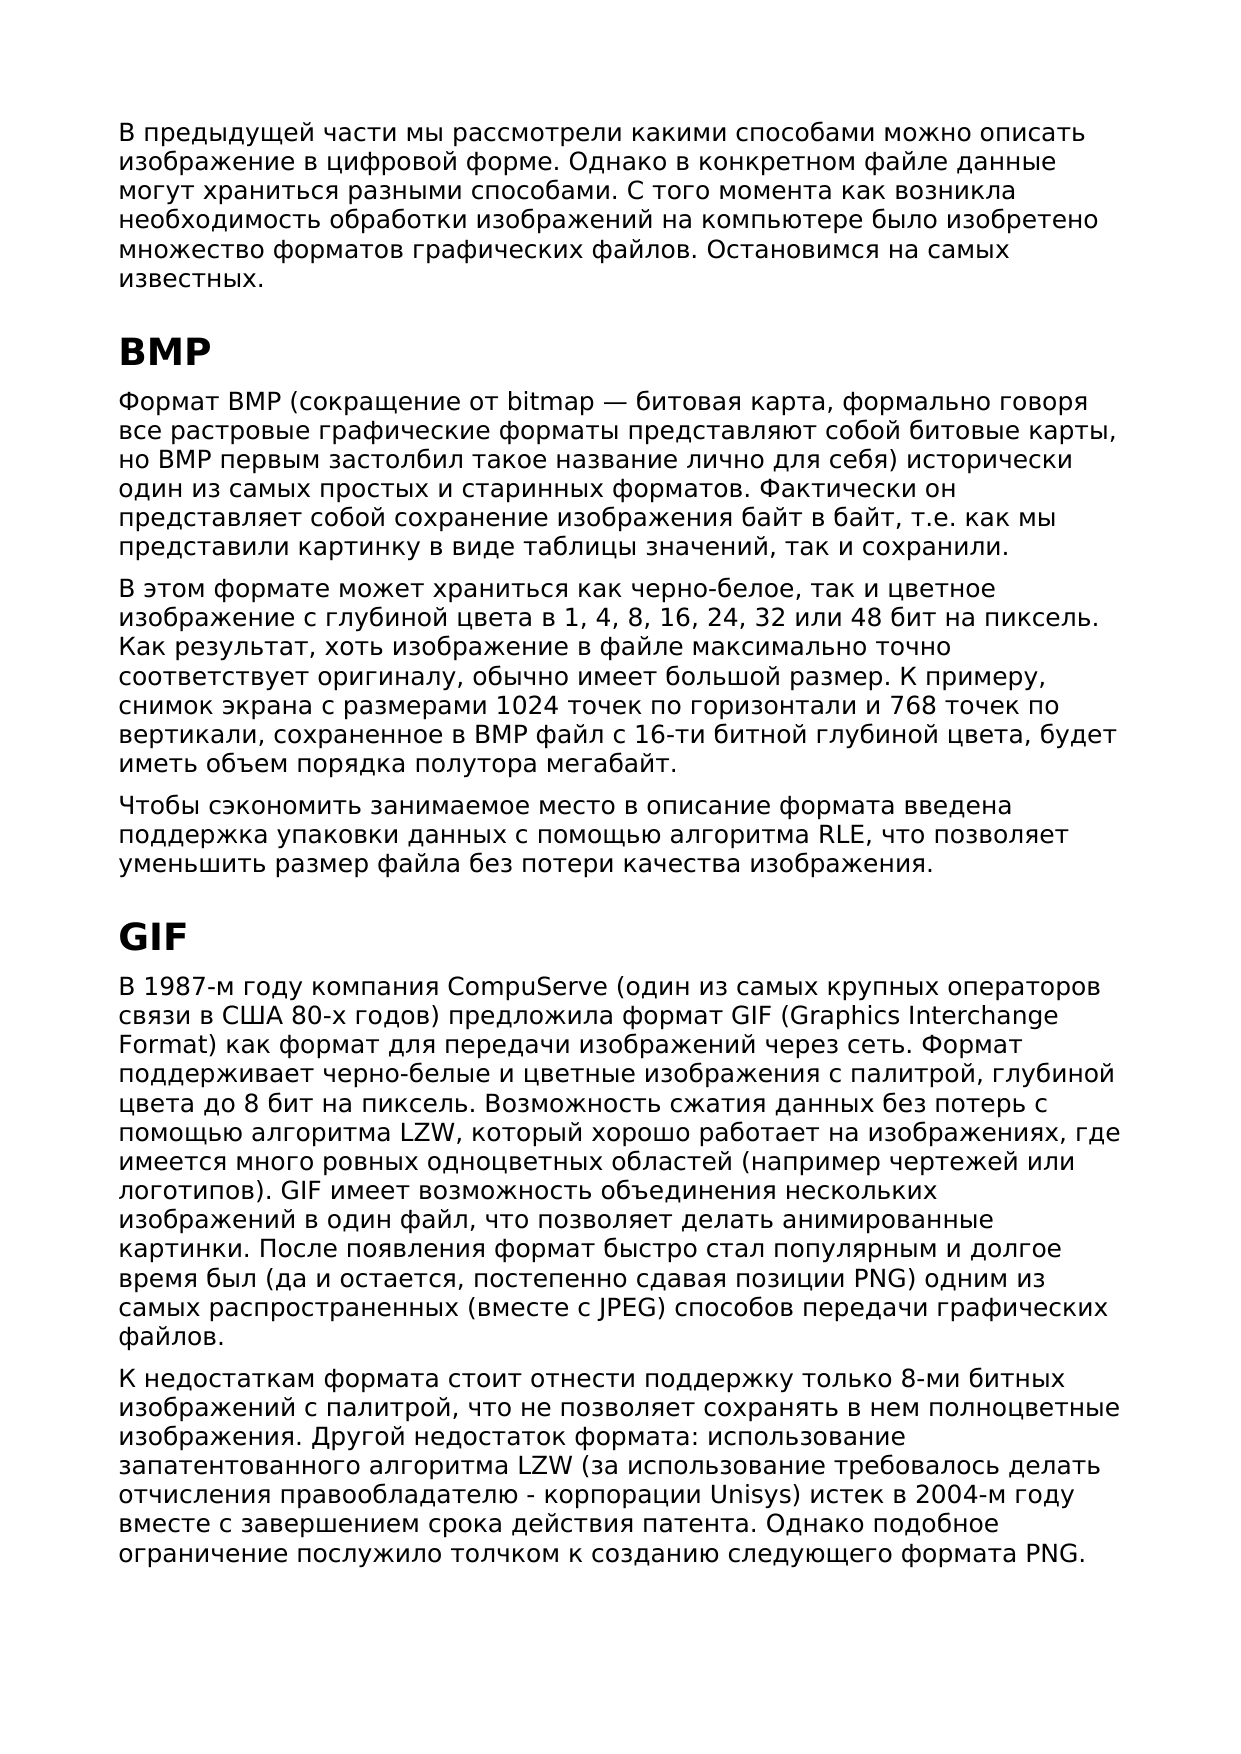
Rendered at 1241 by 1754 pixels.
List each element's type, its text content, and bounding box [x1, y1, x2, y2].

text Чтобы сэкономить занимаемое место в описание формата введена поддержка упаковки данных с помощью алгоритма RLE, что позволяет уменьшить размер файла без потери качества изображения. [118, 791, 1122, 878]
subtitle BMP [118, 331, 1122, 374]
text К недостаткам формата стоит отнести поддержку только 8-ми битных изображений с палитрой, что не позволяет сохранять в нем полноцветные изображения. Другой недостаток формата: использование запатентованного алгоритма LZW (за использование требовалось делать отчисления правообладателю - корпорации Unisys) истек в 2004-м году вместе с завершением срока действия патента. Однако подобное ограничение послужило толчком к созданию следующего формата PNG. [118, 1364, 1122, 1568]
text В 1987-м году компания CompuServe (один из самых крупных операторов связи в США 80-х годов) предложила формат GIF (Graphics Interchange Format) как формат для передачи изображений через сеть. Формат поддерживает черно-белые и цветные изображения с палитрой, глубиной цвета до 8 бит на пиксель. Возможность сжатия данных без потерь с помощью алгоритма LZW, который хорошо работает на изображениях, где имеется много ровных одноцветных областей (например чертежей или логотипов). GIF имеет возможность объединения нескольких изображений в один файл, что позволяет делать анимированные картинки. После появления формат быстро стал популярным и долгое время был (да и остается, постепенно сдавая позиции PNG) одним из самых распространенных (вместе с JPEG) способов передачи графических файлов. [118, 972, 1122, 1351]
text В этом формате может храниться как черно-белое, так и цветное изображение с глубиной цвета в 1, 4, 8, 16, 24, 32 или 48 бит на пиксель. Как результат, хоть изображение в файле максимально точно соответствует оригиналу, обычно имеет большой размер. К примеру, снимок экрана с размерами 1024 точек по горизонтали и 768 точек по вертикали, сохраненное в BMP файл с 16-ти битной глубиной цвета, будет иметь объем порядка полутора мегабайт. [118, 574, 1122, 778]
subtitle GIF [118, 916, 1122, 959]
text Формат BMP (сокращение от bitmap — битовая карта, формально говоря все растровые графические форматы представляют собой битовые карты, но BMP первым застолбил такое название лично для себя) исторически один из самых простых и старинных форматов. Фактически он представляет собой сохранение изображения байт в байт, т.е. как мы представили картинку в виде таблицы значений, так и сохранили. [118, 387, 1122, 562]
text В предыдущей части мы рассмотрели какими способами можно описать изображение в цифровой форме. Однако в конкретном файле данные могут храниться разными способами. С того момента как возникла необходимость обработки изображений на компьютере было изобретено множество форматов графических файлов. Остановимся на самых известных. [118, 118, 1122, 293]
